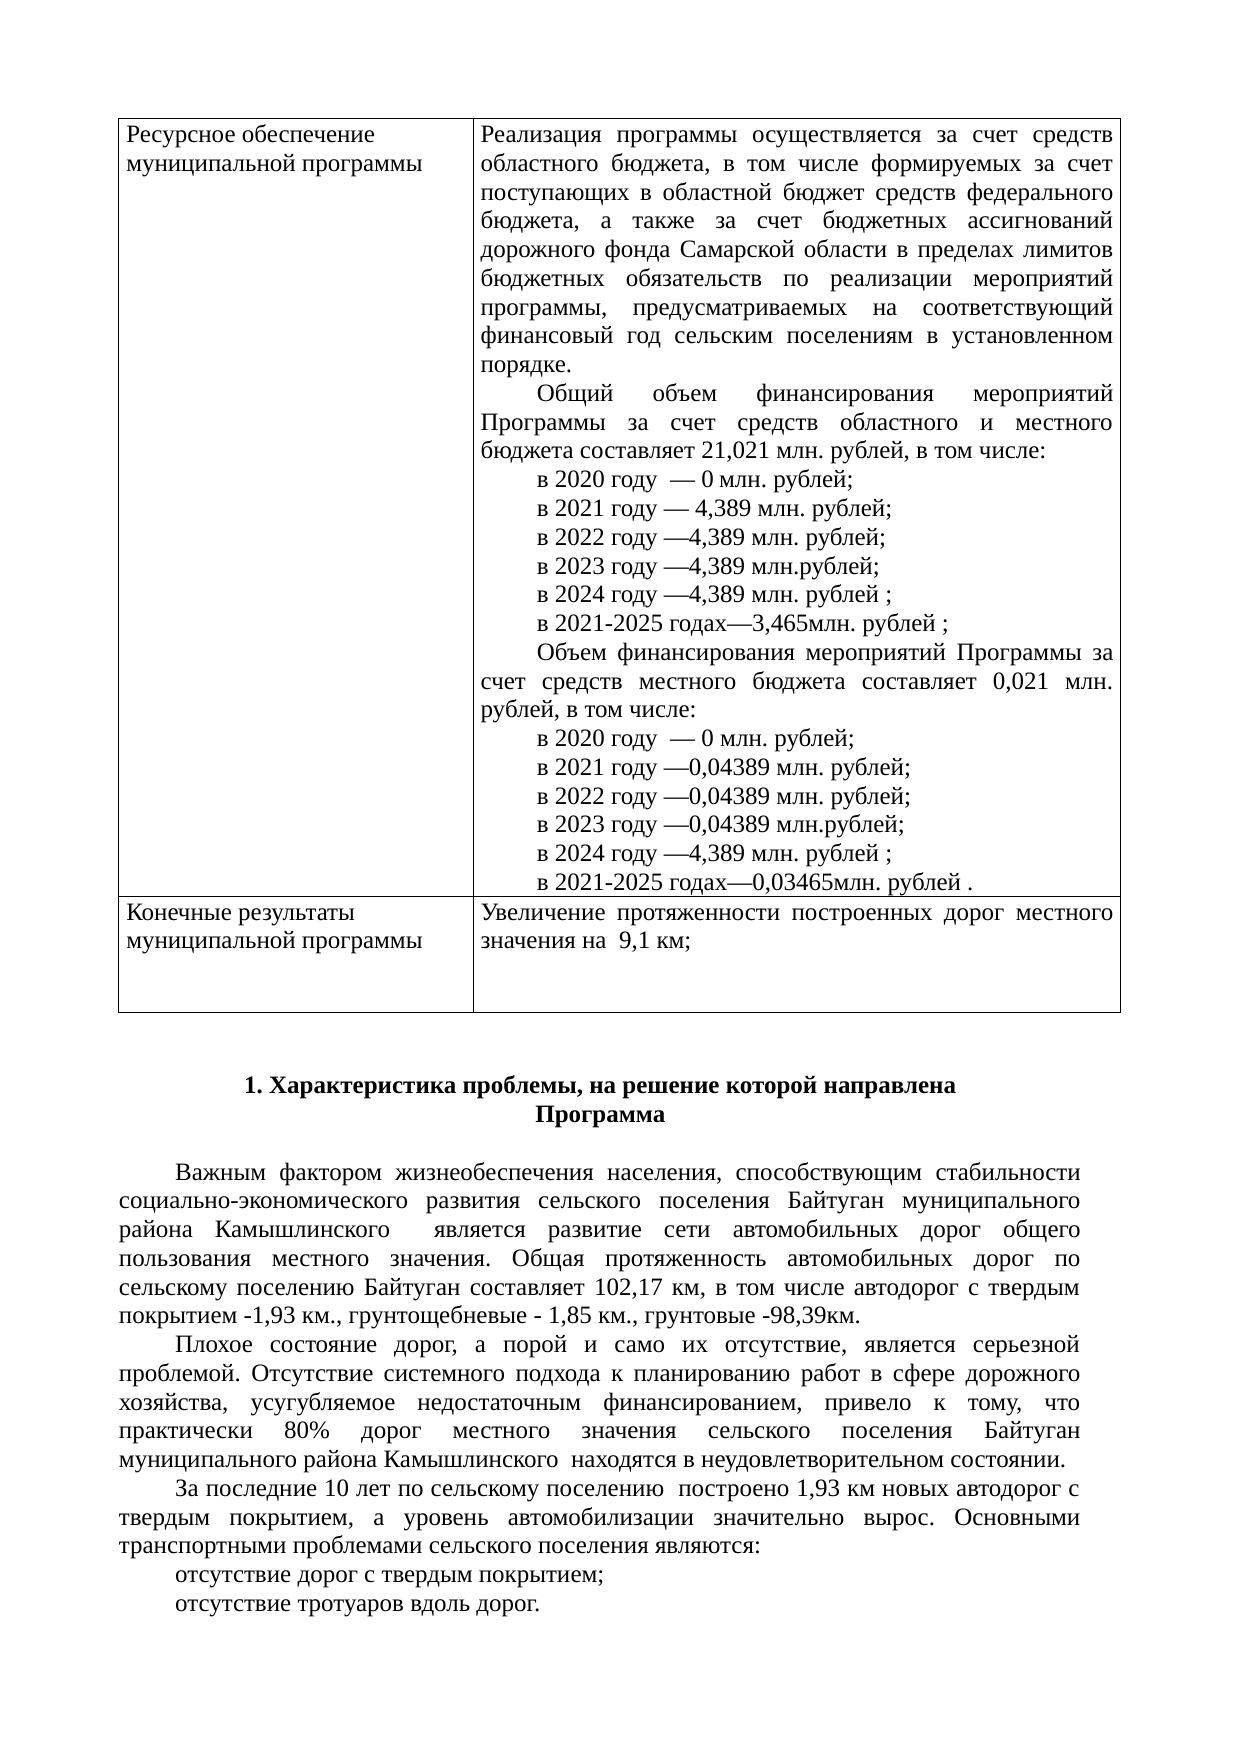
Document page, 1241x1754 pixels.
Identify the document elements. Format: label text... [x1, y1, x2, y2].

table_cell Увеличение протяженности построенных дорог местного значения на 9,1 км; [474, 897, 1120, 1012]
text Плохое состояние дорог, а порой и само их отсутствие, является серьезной проблемой. Отсутствие системного подхода к планированию работ в сфере дорожного хозяйства, усугубляемое недостаточным финансированием, привело к тому, что практически 80% дорог местного значения сельского поселения Байтуган муниципального района Камышлинского находятся в неудовлетворительном состоянии. [119, 1329, 1081, 1473]
text отсутствие тротуаров вдоль дорог. [119, 1588, 1081, 1617]
text Программа [119, 1099, 1081, 1128]
text За последние 10 лет по сельскому поселению построено 1,93 км новых автодорог с твердым покрытием, а уровень автомобилизации значительно вырос. Основными транспортными проблемами сельского поселения являются: [119, 1473, 1081, 1559]
table_cell Ресурсное обеспечение муниципальной программы [119, 119, 473, 896]
text Важным фактором жизнеобеспечения населения, способствующим стабильности социально-экономического развития сельского поселения Байтуган муниципального района Камышлинского является развитие сети автомобильных дорог общего пользования местного значения. Общая протяженность автомобильных дорог по сельскому поселению Байтуган составляет 102,17 км, в том числе автодорог с твердым покрытием -1,93 км., грунтощебневые - 1,85 км., грунтовые -98,39км. [119, 1157, 1081, 1329]
text 1. Характеристика проблемы, на решение которой направлена [119, 1070, 1081, 1099]
table_cell Конечные результаты муниципальной программы [119, 897, 473, 1012]
table_cell Реализация программы осуществляется за счет средств областного бюджета, в том числе формируемых за счет поступающих в областной бюджет средств федерального бюджета, а также за счет бюджетных ассигнований дорожного фонда Самарской области в пределах лимитов бюджетных обязательств по реализации мероприятий программы, предусматриваемых на соответствующий финансовый год сельским поселениям в установленном порядке. Общий объем финансирования мероприятий Программы за счет средств областного и местного бюджета составляет 21,021 млн. рублей, в том числе: в 2020 году — 0 млн. рублей; в 2021 году — 4,389 млн. рублей; в 2022 году —4,389 млн. рублей; в 2023 году —4,389 млн.рублей; в 2024 году —4,389 млн. рублей ; в 2021-2025 годах—3,465млн. рублей ; Объем финансирования мероприятий Программы за счет средств местного бюджета составляет 0,021 млн. рублей, в том числе: в 2020 году — 0 млн. рублей; в 2021 году —0,04389 млн. рублей; в 2022 году —0,04389 млн. рублей; в 2023 году —0,04389 млн.рублей; в 2024 году —4,389 млн. рублей ; в 2021-2025 годах—0,03465млн. рублей . [474, 119, 1120, 896]
text отсутствие дорог с твердым покрытием; [119, 1559, 1081, 1588]
